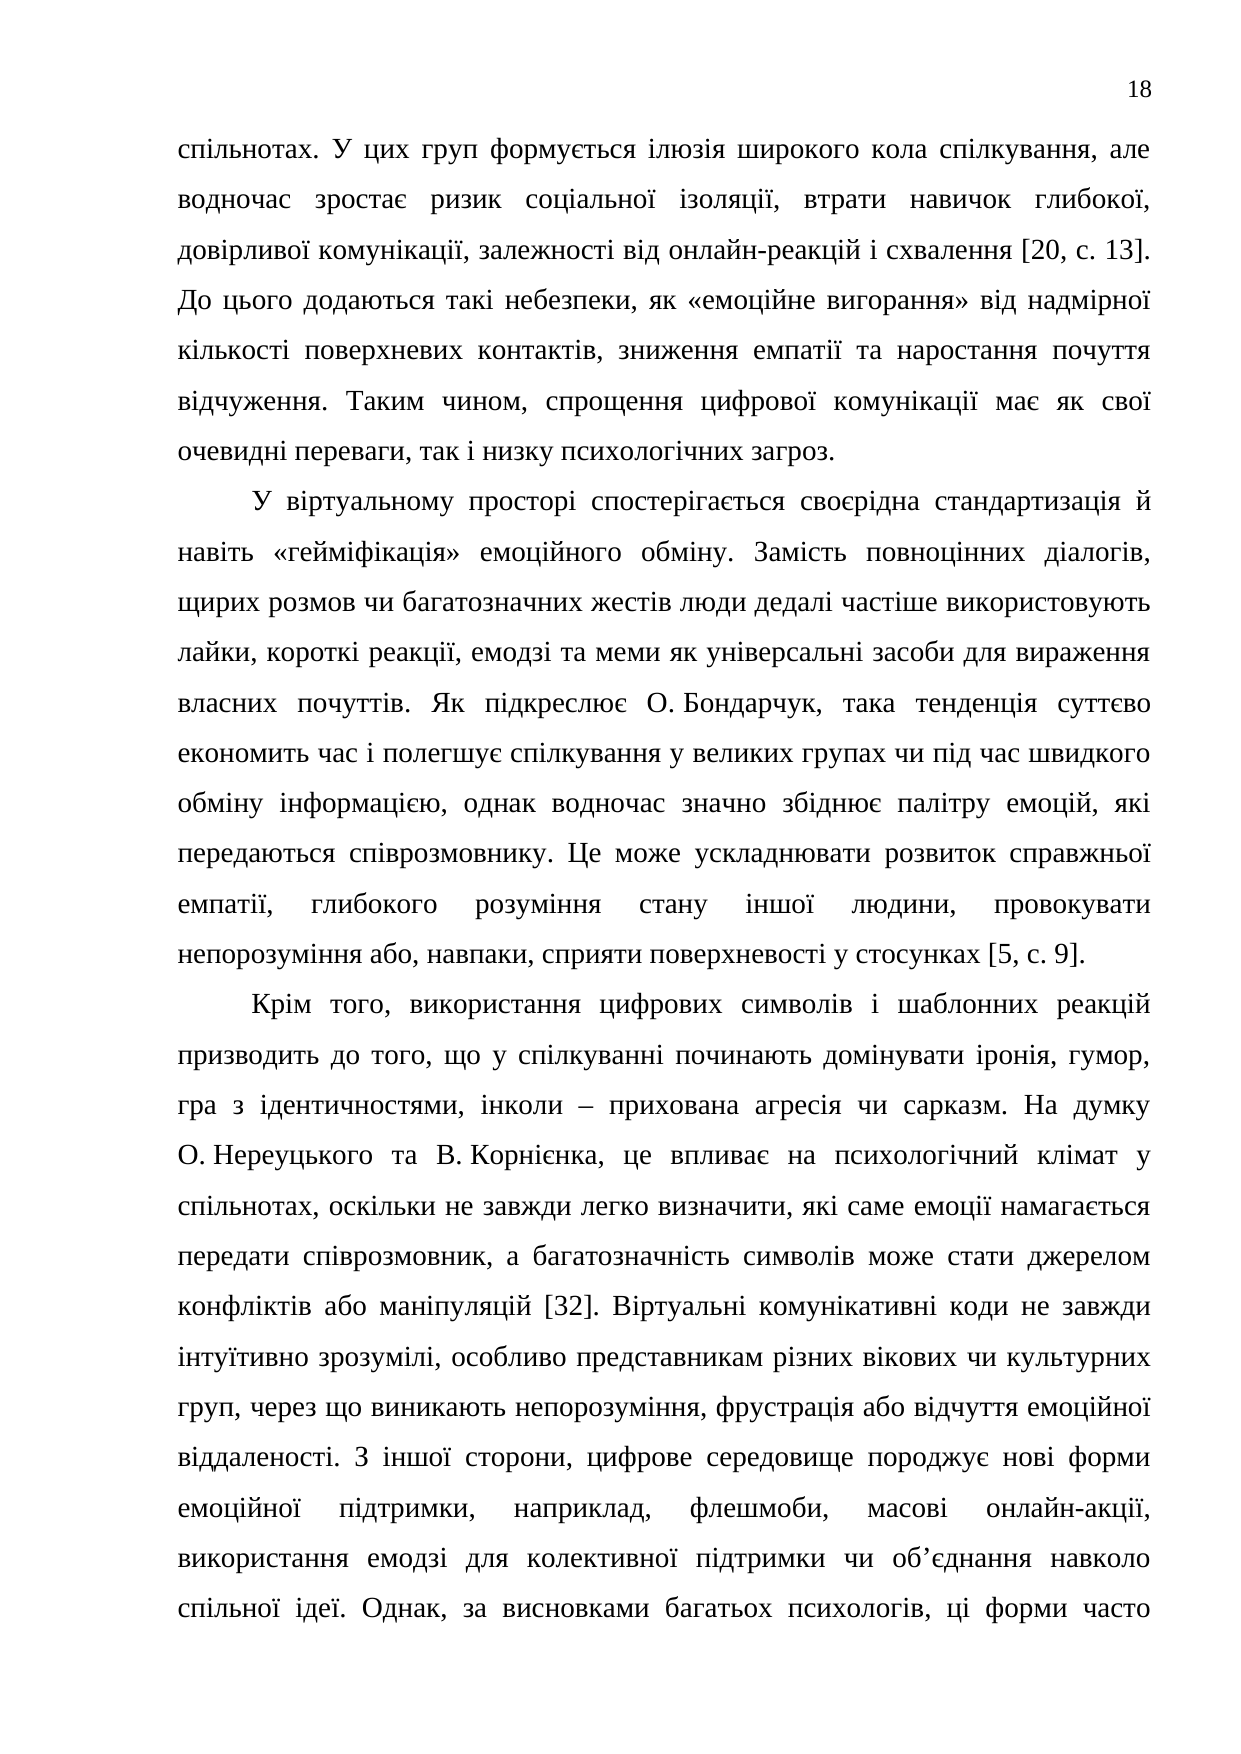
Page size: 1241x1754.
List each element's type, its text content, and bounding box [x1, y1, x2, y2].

text У віртуальному просторі спостерігається своєрідна стандартизація й навіть «гейміфікація» емоційного обміну. Замість повноцінних діалогів, щирих розмов чи багатозначних жестів люди дедалі частіше використовують лайки, короткі реакції, емодзі та меми як універсальні засоби для вираження власних почуттів. Як підкреслює О. Бондарчук, така тенденція суттєво економить час і полегшує спілкування у великих групах чи під час швидкого обміну інформацією, однак водночас значно збіднює палітру емоцій, які передаються співрозмовнику. Це може ускладнювати розвиток справжньої емпатії, глибокого розуміння стану іншої людини, провокувати непорозуміння або, навпаки, сприяти поверхневості у стосунках [5, с. 9]. [177, 483, 1152, 970]
text Крім того, використання цифрових символів і шаблонних реакцій призводить до того, що у спілкуванні починають домінувати іронія, гумор, гра з ідентичностями, інколи – прихована агресія чи сарказм. На думку О. Нереуцького та В. Корнієнка, це впливає на психологічний клімат у спільнотах, оскільки не завжди легко визначити, які саме емоції намагається передати співрозмовник, а багатозначність символів може стати джерелом конфліктів або маніпуляцій [32]. Віртуальні комунікативні коди не завжди інтуїтивно зрозумілі, особливо представникам різних вікових чи культурних груп, через що виникають непорозуміння, фрустрація або відчуття емоційної віддаленості. З іншої сторони, цифрове середовище породжує нові форми емоційної підтримки, наприклад, флешмоби, масові онлайн-акції, використання емодзі для колективної підтримки чи об’єднання навколо спільної ідеї. Однак, за висновками багатьох психологів, ці форми часто [177, 987, 1152, 1624]
text спільнотах. У цих груп формується ілюзія широкого кола спілкування, але водночас зростає ризик соціальної ізоляції, втрати навичок глибокої, довірливої комунікації, залежності від онлайн-реакцій і схвалення [20, с. 13]. До цього додаються такі небезпеки, як «емоційне вигорання» від надмірної кількості поверхневих контактів, зниження емпатії та наростання почуття відчуження. Таким чином, спрощення цифрової комунікації має як свої очевидні переваги, так і низку психологічних загроз. [177, 131, 1152, 467]
